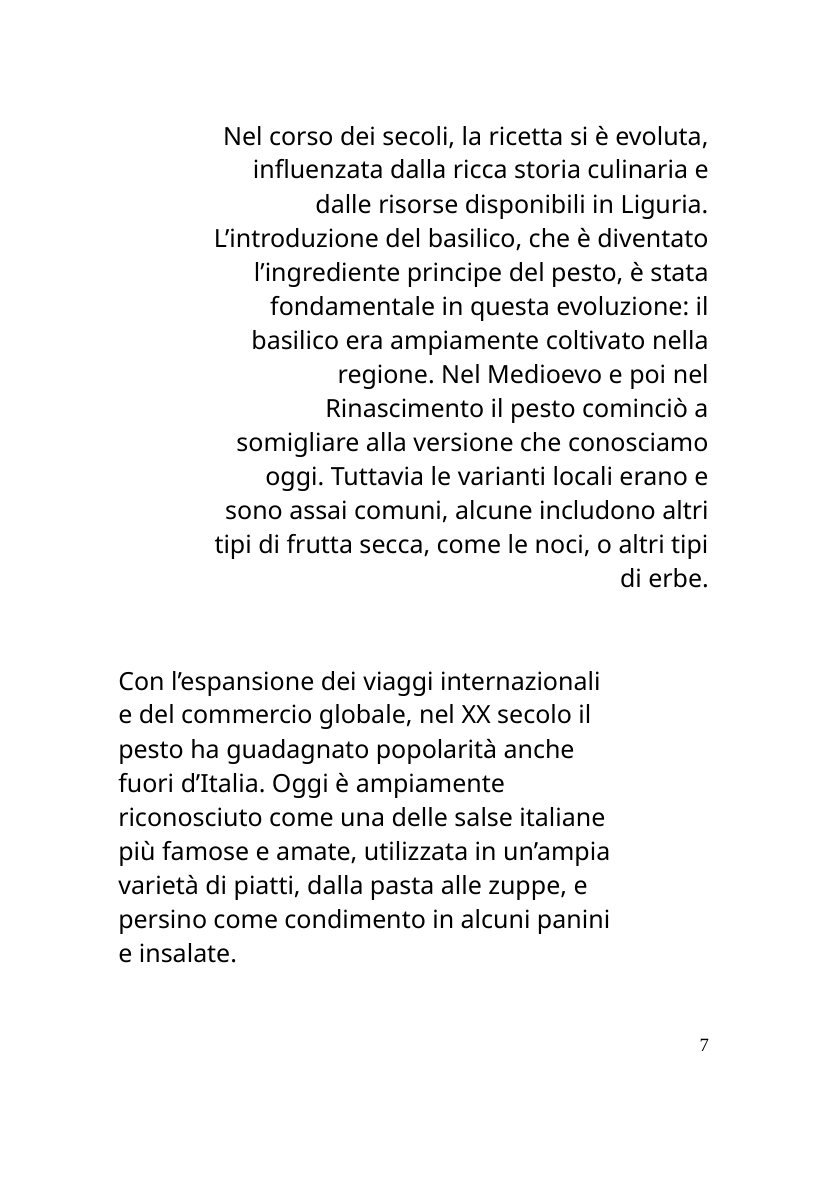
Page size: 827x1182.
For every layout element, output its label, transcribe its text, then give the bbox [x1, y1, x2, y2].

text Nel corso dei secoli, la ricetta si è evoluta, influenzata dalla ricca storia culinaria e dalle risorse disponibili in Liguria. L’introduzione del basilico, che è diventato l’ingrediente principe del pesto, è stata fondamentale in questa evoluzione: il basilico era ampiamente coltivato nella regione. Nel Medioevo e poi nel Rinascimento il pesto cominciò a somigliare alla versione che conosciamo oggi. Tuttavia le varianti locali erano e sono assai comuni, alcune includono altri tipi di frutta secca, come le noci, o altri tipi di erbe. [207, 118, 709, 595]
text Con l’espansione dei viaggi internazionali e del commercio globale, nel XX secolo il pesto ha guadagnato popolarità anche fuori d’Italia. Oggi è ampiamente riconosciuto come una delle salse italiane più famose e amate, utilizzata in un’ampia varietà di piatti, dalla pasta alle zuppe, e persino come condimento in alcuni panini e insalate. [118, 663, 620, 970]
